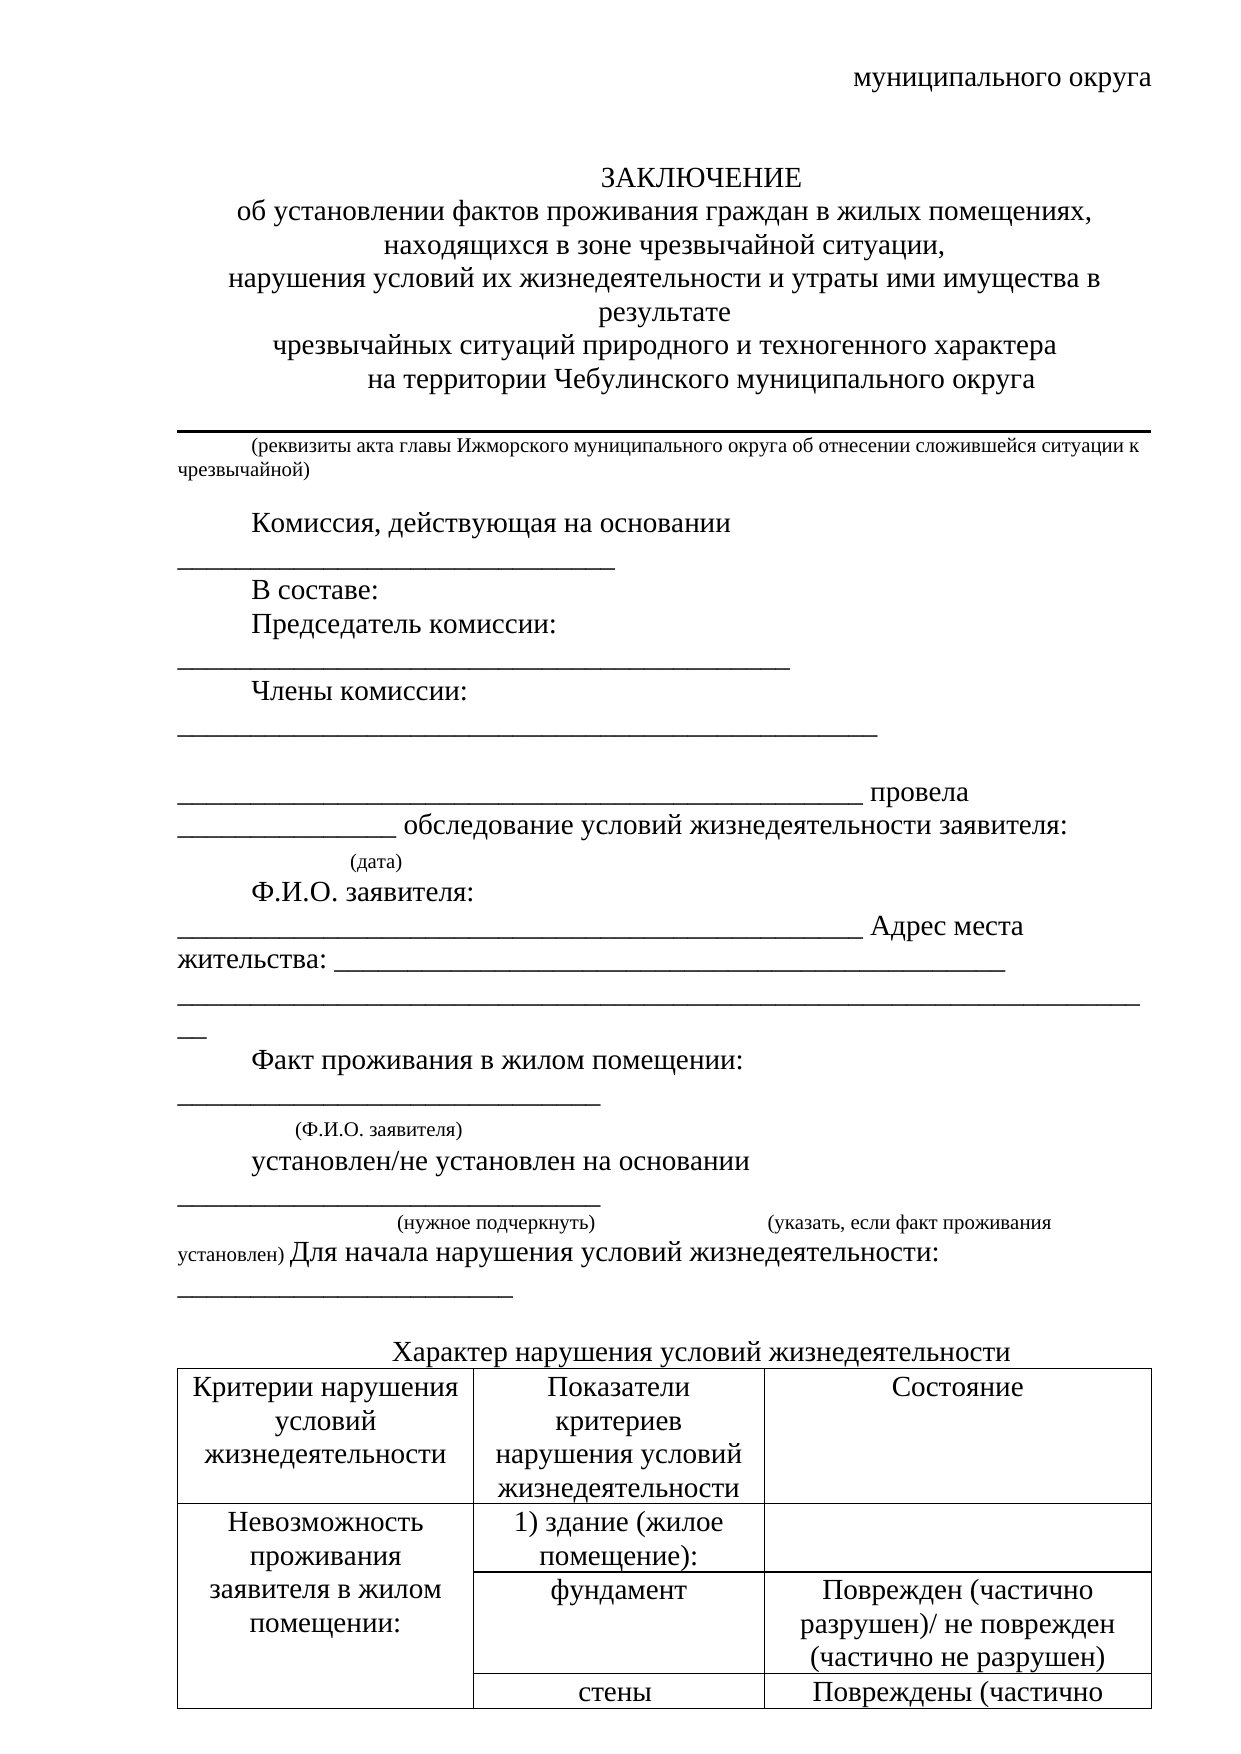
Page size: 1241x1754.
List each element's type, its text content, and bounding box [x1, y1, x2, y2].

text находящихся в зоне чрезвычайной ситуации, [177, 227, 1152, 260]
text Характер нарушения условий жизнедеятельности [177, 1334, 1151, 1368]
text Члены комиссии: ________________________________________________ [177, 673, 1151, 740]
table_cell [765, 1504, 1151, 1571]
text _______________________________________________ провела _______________ обследование условий жизнедеятельности заявителя: [177, 740, 1151, 841]
text муниципального округа [177, 59, 1152, 93]
table_header Состояние [765, 1369, 1151, 1503]
table_cell 1) здание (жилое помещение): [474, 1504, 764, 1571]
text установлен/не установлен на основании _____________________________ [177, 1143, 1151, 1210]
table_header Показатели критериев нарушения условий жизнедеятельности [474, 1369, 764, 1503]
text ЗАКЛЮЧЕНИЕ [177, 160, 1151, 193]
table_cell Невозможность проживания заявителя в жилом помещении: [178, 1504, 473, 1708]
table_cell фундамент [474, 1573, 764, 1673]
text Комиссия, действующая на основании ______________________________ [177, 505, 1151, 572]
text (нужное подчеркнуть) (указать, если факт проживания установлен) Для начала нарушения условий жизнедеятельности: _______________________ [177, 1210, 1151, 1301]
text нарушения условий их жизнедеятельности и утраты ими имущества в результате [177, 260, 1152, 327]
table_cell стены [474, 1674, 764, 1708]
text (реквизиты акта главы Ижморского муниципального округа об отнесении сложившейся ситуации к чрезвычайной) [177, 433, 1151, 481]
text (дата) [177, 841, 1151, 874]
text Факт проживания в жилом помещении: _____________________________ (Ф.И.О. заявителя) [177, 1042, 1151, 1143]
table_cell Поврежден (частично разрушен)/ не поврежден (частично не разрушен) [765, 1573, 1151, 1673]
text на территории Чебулинского муниципального округа [177, 361, 1151, 394]
text В составе: [177, 572, 1151, 606]
text Ф.И.О. заявителя: _______________________________________________ Адрес места жительства: ______________________________________________ ____________________________________________________________________ [177, 874, 1151, 1042]
text чрезвычайных ситуаций природного и техногенного характера [177, 327, 1152, 361]
text Председатель комиссии: __________________________________________ [177, 606, 1151, 673]
text об установлении фактов проживания граждан в жилых помещениях, [177, 193, 1152, 227]
table_header Критерии нарушения условий жизнедеятельности [178, 1369, 473, 1503]
table_cell Повреждены (частично [765, 1674, 1151, 1708]
